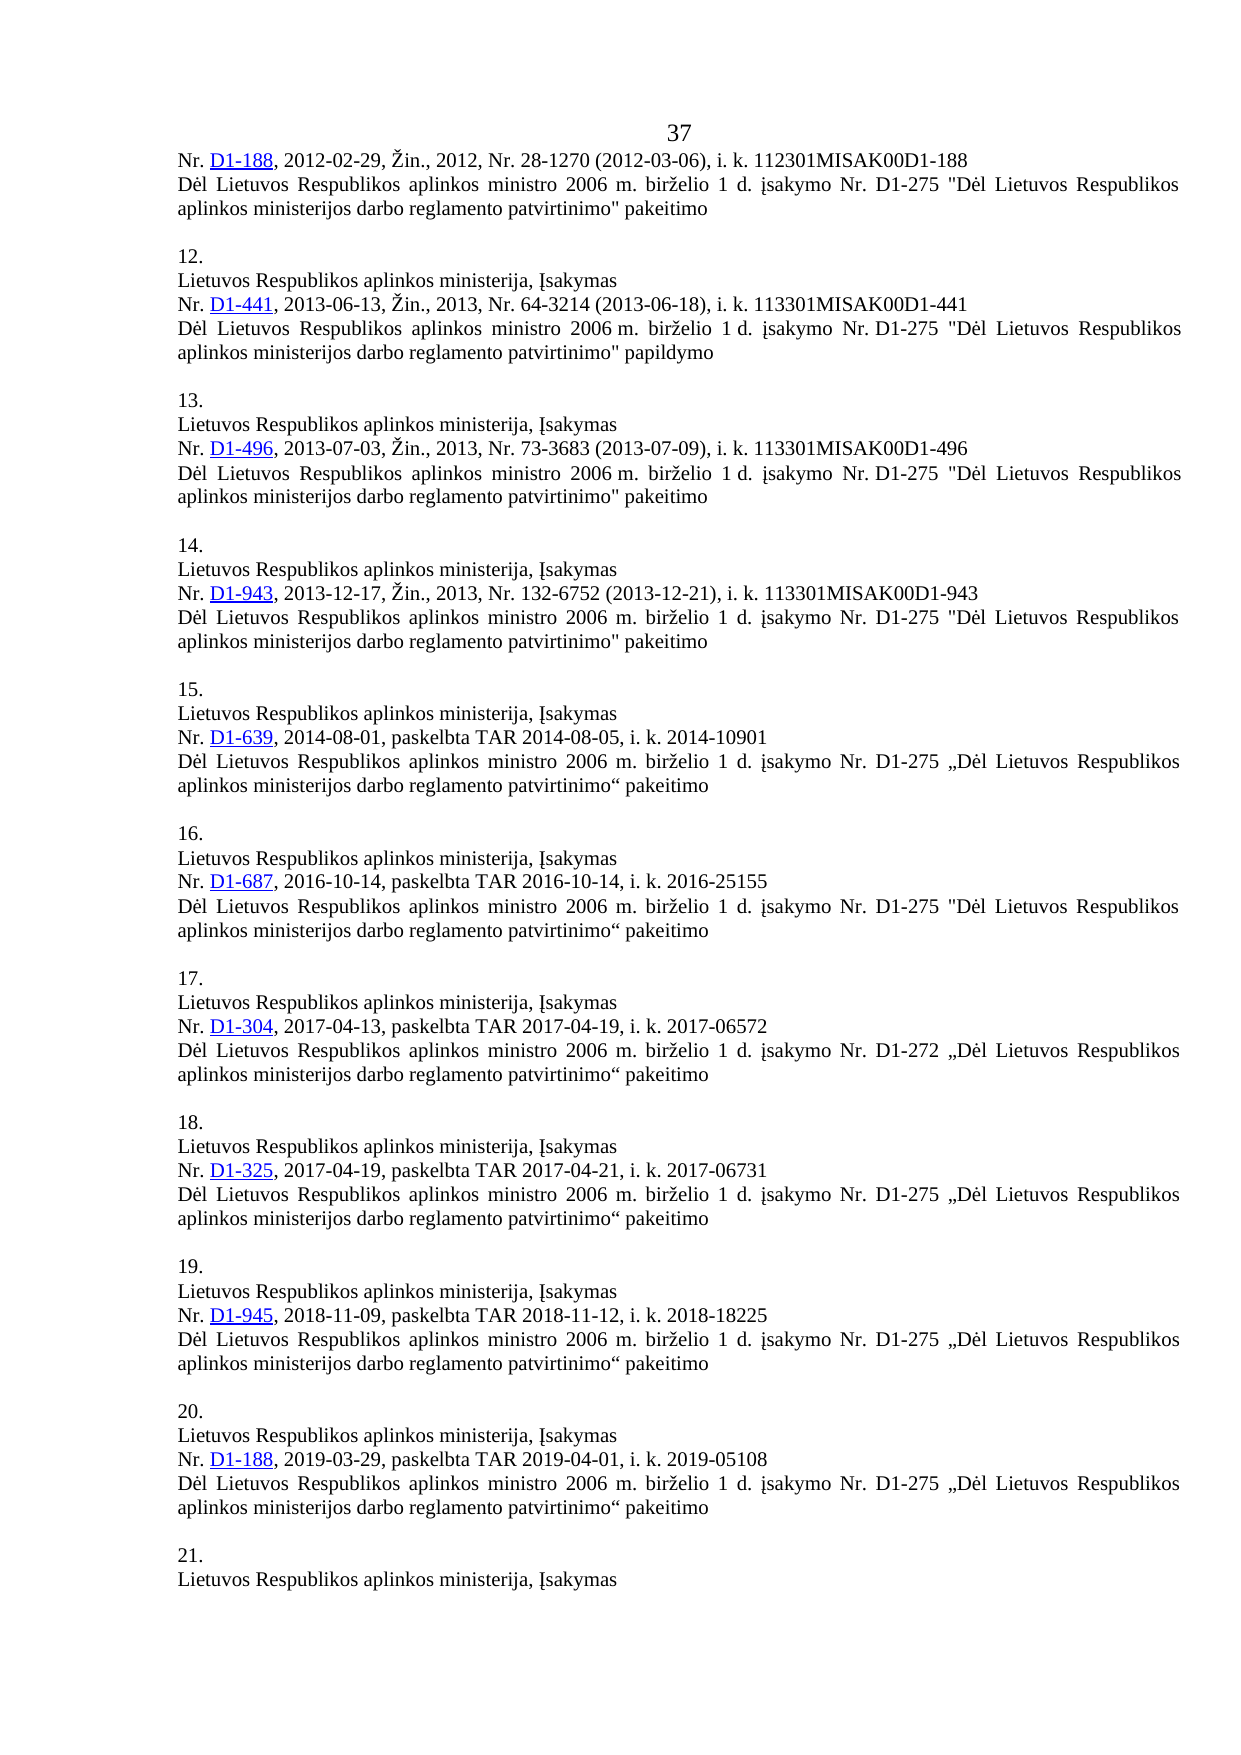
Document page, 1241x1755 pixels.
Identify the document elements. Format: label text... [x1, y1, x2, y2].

text Lietuvos Respublikos aplinkos ministerija, Įsakymas [177, 557, 1181, 581]
text Nr. D1-687, 2016-10-14, paskelbta TAR 2016-10-14, i. k. 2016-25155 [177, 869, 1181, 893]
text Nr. D1-304, 2017-04-13, paskelbta TAR 2017-04-19, i. k. 2017-06572 [177, 1014, 1181, 1038]
text Nr. D1-639, 2014-08-01, paskelbta TAR 2014-08-05, i. k. 2014-10901 [177, 725, 1181, 749]
text Nr. D1-325, 2017-04-19, paskelbta TAR 2017-04-21, i. k. 2017-06731 [177, 1158, 1181, 1182]
text 19. [177, 1254, 1181, 1278]
text Dėl Lietuvos Respublikos aplinkos ministro 2006 m. birželio 1 d. įsakymo Nr. D1-275 "Dėl Lietuvos Respublikos aplinkos ministerijos darbo reglamento patvirtinimo“ pakeitimo [177, 893, 1181, 942]
text Lietuvos Respublikos aplinkos ministerija, Įsakymas [177, 1423, 1181, 1447]
text Nr. D1-188, 2012-02-29, Žin., 2012, Nr. 28-1270 (2012-03-06), i. k. 112301MISAK00D1-188 [177, 148, 1181, 172]
text Lietuvos Respublikos aplinkos ministerija, Įsakymas [177, 990, 1181, 1014]
text Nr. D1-441, 2013-06-13, Žin., 2013, Nr. 64-3214 (2013-06-18), i. k. 113301MISAK00D1-441 [177, 292, 1181, 316]
text Nr. D1-945, 2018-11-09, paskelbta TAR 2018-11-12, i. k. 2018-18225 [177, 1303, 1181, 1327]
text Lietuvos Respublikos aplinkos ministerija, Įsakymas [177, 1278, 1181, 1303]
text Dėl Lietuvos Respublikos aplinkos ministro 2006 m. birželio 1 d. įsakymo Nr. D1-275 "Dėl Lietuvos Respublikos aplinkos ministerijos darbo reglamento patvirtinimo" pakeitimo [177, 460, 1181, 508]
text Nr. D1-943, 2013-12-17, Žin., 2013, Nr. 132-6752 (2013-12-21), i. k. 113301MISAK00D1-943 [177, 581, 1181, 605]
text Dėl Lietuvos Respublikos aplinkos ministro 2006 m. birželio 1 d. įsakymo Nr. D1-272 „Dėl Lietuvos Respublikos aplinkos ministerijos darbo reglamento patvirtinimo“ pakeitimo [177, 1038, 1181, 1086]
text Lietuvos Respublikos aplinkos ministerija, Įsakymas [177, 845, 1181, 869]
text Dėl Lietuvos Respublikos aplinkos ministro 2006 m. birželio 1 d. įsakymo Nr. D1-275 „Dėl Lietuvos Respublikos aplinkos ministerijos darbo reglamento patvirtinimo“ pakeitimo [177, 1182, 1181, 1230]
text 13. [177, 388, 1181, 412]
text Lietuvos Respublikos aplinkos ministerija, Įsakymas [177, 701, 1181, 725]
text 21. [177, 1543, 1181, 1567]
text 14. [177, 533, 1181, 557]
text Lietuvos Respublikos aplinkos ministerija, Įsakymas [177, 1567, 1181, 1591]
text 18. [177, 1110, 1181, 1134]
text Nr. D1-188, 2019-03-29, paskelbta TAR 2019-04-01, i. k. 2019-05108 [177, 1447, 1181, 1471]
text 16. [177, 821, 1181, 845]
text 17. [177, 966, 1181, 990]
text 15. [177, 677, 1181, 701]
text Lietuvos Respublikos aplinkos ministerija, Įsakymas [177, 1134, 1181, 1158]
text Dėl Lietuvos Respublikos aplinkos ministro 2006 m. birželio 1 d. įsakymo Nr. D1-275 „Dėl Lietuvos Respublikos aplinkos ministerijos darbo reglamento patvirtinimo“ pakeitimo [177, 749, 1181, 797]
text Nr. D1-496, 2013-07-03, Žin., 2013, Nr. 73-3683 (2013-07-09), i. k. 113301MISAK00D1-496 [177, 436, 1181, 460]
text Dėl Lietuvos Respublikos aplinkos ministro 2006 m. birželio 1 d. įsakymo Nr. D1-275 "Dėl Lietuvos Respublikos aplinkos ministerijos darbo reglamento patvirtinimo" pakeitimo [177, 172, 1181, 220]
text Lietuvos Respublikos aplinkos ministerija, Įsakymas [177, 268, 1181, 292]
text 12. [177, 244, 1181, 268]
text 20. [177, 1399, 1181, 1423]
text Dėl Lietuvos Respublikos aplinkos ministro 2006 m. birželio 1 d. įsakymo Nr. D1-275 „Dėl Lietuvos Respublikos aplinkos ministerijos darbo reglamento patvirtinimo“ pakeitimo [177, 1327, 1181, 1375]
text Dėl Lietuvos Respublikos aplinkos ministro 2006 m. birželio 1 d. įsakymo Nr. D1-275 "Dėl Lietuvos Respublikos aplinkos ministerijos darbo reglamento patvirtinimo" papildymo [177, 316, 1181, 364]
text Dėl Lietuvos Respublikos aplinkos ministro 2006 m. birželio 1 d. įsakymo Nr. D1-275 „Dėl Lietuvos Respublikos aplinkos ministerijos darbo reglamento patvirtinimo“ pakeitimo [177, 1471, 1181, 1519]
text Lietuvos Respublikos aplinkos ministerija, Įsakymas [177, 412, 1181, 436]
text Dėl Lietuvos Respublikos aplinkos ministro 2006 m. birželio 1 d. įsakymo Nr. D1-275 "Dėl Lietuvos Respublikos aplinkos ministerijos darbo reglamento patvirtinimo" pakeitimo [177, 605, 1181, 653]
